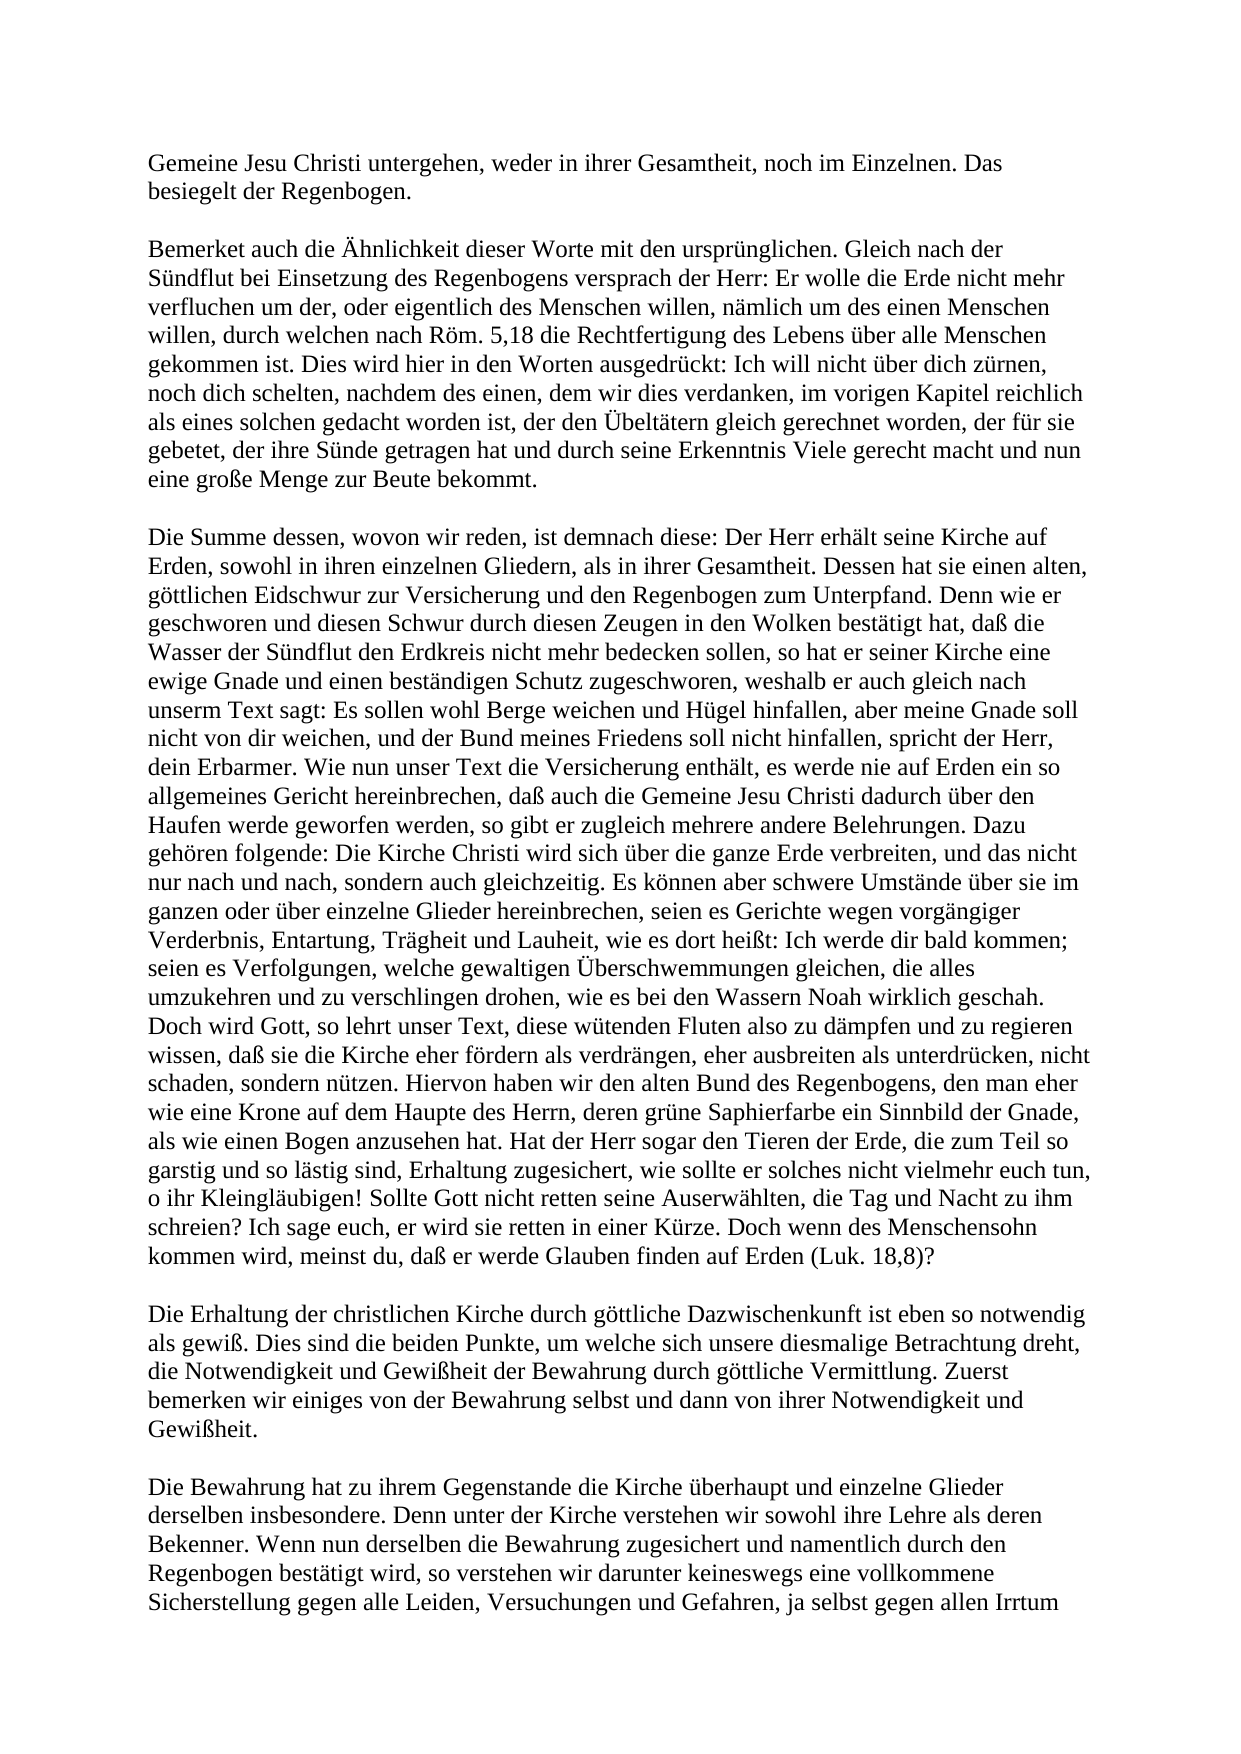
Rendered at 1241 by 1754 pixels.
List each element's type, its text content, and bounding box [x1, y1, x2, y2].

text Die Erhaltung der christlichen Kirche durch göttliche Dazwischenkunft ist eben so notwendig als gewiß. Dies sind die beiden Punkte, um welche sich unsere diesmalige Betrachtung dreht, die Notwendigkeit und Gewißheit der Bewahrung durch göttliche Vermittlung. Zuerst bemerken wir einiges von der Bewahrung selbst und dann von ihrer Notwendigkeit und Gewißheit. [148, 1299, 1093, 1443]
text Die Bewahrung hat zu ihrem Gegenstande die Kirche überhaupt und einzelne Glieder derselben insbesondere. Denn unter der Kirche verstehen wir sowohl ihre Lehre als deren Bekenner. Wenn nun derselben die Bewahrung zugesichert und namentlich durch den Regenbogen bestätigt wird, so verstehen wir darunter keineswegs eine vollkommene Sicherstellung gegen alle Leiden, Versuchungen und Gefahren, ja selbst gegen allen Irrtum [148, 1472, 1093, 1616]
text Die Summe dessen, wovon wir reden, ist demnach diese: Der Herr erhält seine Kirche auf Erden, sowohl in ihren einzelnen Gliedern, als in ihrer Gesamtheit. Dessen hat sie einen alten, göttlichen Eidschwur zur Versicherung und den Regenbogen zum Unterpfand. Denn wie er geschworen und diesen Schwur durch diesen Zeugen in den Wolken bestätigt hat, daß die Wasser der Sündflut den Erdkreis nicht mehr bedecken sollen, so hat er seiner Kirche eine ewige Gnade und einen beständigen Schutz zugeschworen, weshalb er auch gleich nach unserm Text sagt: Es sollen wohl Berge weichen und Hügel hinfallen, aber meine Gnade soll nicht von dir weichen, und der Bund meines Friedens soll nicht hinfallen, spricht der Herr, dein Erbarmer. Wie nun unser Text die Versicherung enthält, es werde nie auf Erden ein so allgemeines Gericht hereinbrechen, daß auch die Gemeine Jesu Christi dadurch über den Haufen werde geworfen werden, so gibt er zugleich mehrere andere Belehrungen. Dazu gehören folgende: Die Kirche Christi wird sich über die ganze Erde verbreiten, und das nicht nur nach und nach, sondern auch gleichzeitig. Es können aber schwere Umstände über sie im ganzen oder über einzelne Glieder hereinbrechen, seien es Gerichte wegen vorgängiger Verderbnis, Entartung, Trägheit und Lauheit, wie es dort heißt: Ich werde dir bald kommen; seien es Verfolgungen, welche gewaltigen Überschwemmungen gleichen, die alles umzukehren und zu verschlingen drohen, wie es bei den Wassern Noah wirklich geschah. Doch wird Gott, so lehrt unser Text, diese wütenden Fluten also zu dämpfen und zu regieren wissen, daß sie die Kirche eher fördern als verdrängen, eher ausbreiten als unterdrücken, nicht schaden, sondern nützen. Hiervon haben wir den alten Bund des Regenbogens, den man eher wie eine Krone auf dem Haupte des Herrn, deren grüne Saphierfarbe ein Sinnbild der Gnade, als wie einen Bogen anzusehen hat. Hat der Herr sogar den Tieren der Erde, die zum Teil so garstig und so lästig sind, Erhaltung zugesichert, wie sollte er solches nicht vielmehr euch tun, o ihr Kleingläubigen! Sollte Gott nicht retten seine Auserwählten, die Tag und Nacht zu ihm schreien? Ich sage euch, er wird sie retten in einer Kürze. Doch wenn des Menschensohn kommen wird, meinst du, daß er werde Glauben finden auf Erden (Luk. 18,8)? [148, 522, 1093, 1270]
text Bemerket auch die Ähnlichkeit dieser Worte mit den ursprünglichen. Gleich nach der Sündflut bei Einsetzung des Regenbogens versprach der Herr: Er wolle die Erde nicht mehr verfluchen um der, oder eigentlich des Menschen willen, nämlich um des einen Menschen willen, durch welchen nach Röm. 5,18 die Rechtfertigung des Lebens über alle Menschen gekommen ist. Dies wird hier in den Worten ausgedrückt: Ich will nicht über dich zürnen, noch dich schelten, nachdem des einen, dem wir dies verdanken, im vorigen Kapitel reichlich als eines solchen gedacht worden ist, der den Übeltätern gleich gerechnet worden, der für sie gebetet, der ihre Sünde getragen hat und durch seine Erkenntnis Viele gerecht macht und nun eine große Menge zur Beute bekommt. [148, 234, 1093, 493]
text Gemeine Jesu Christi untergehen, weder in ihrer Gesamtheit, noch im Einzelnen. Das besiegelt der Regenbogen. [148, 148, 1093, 205]
